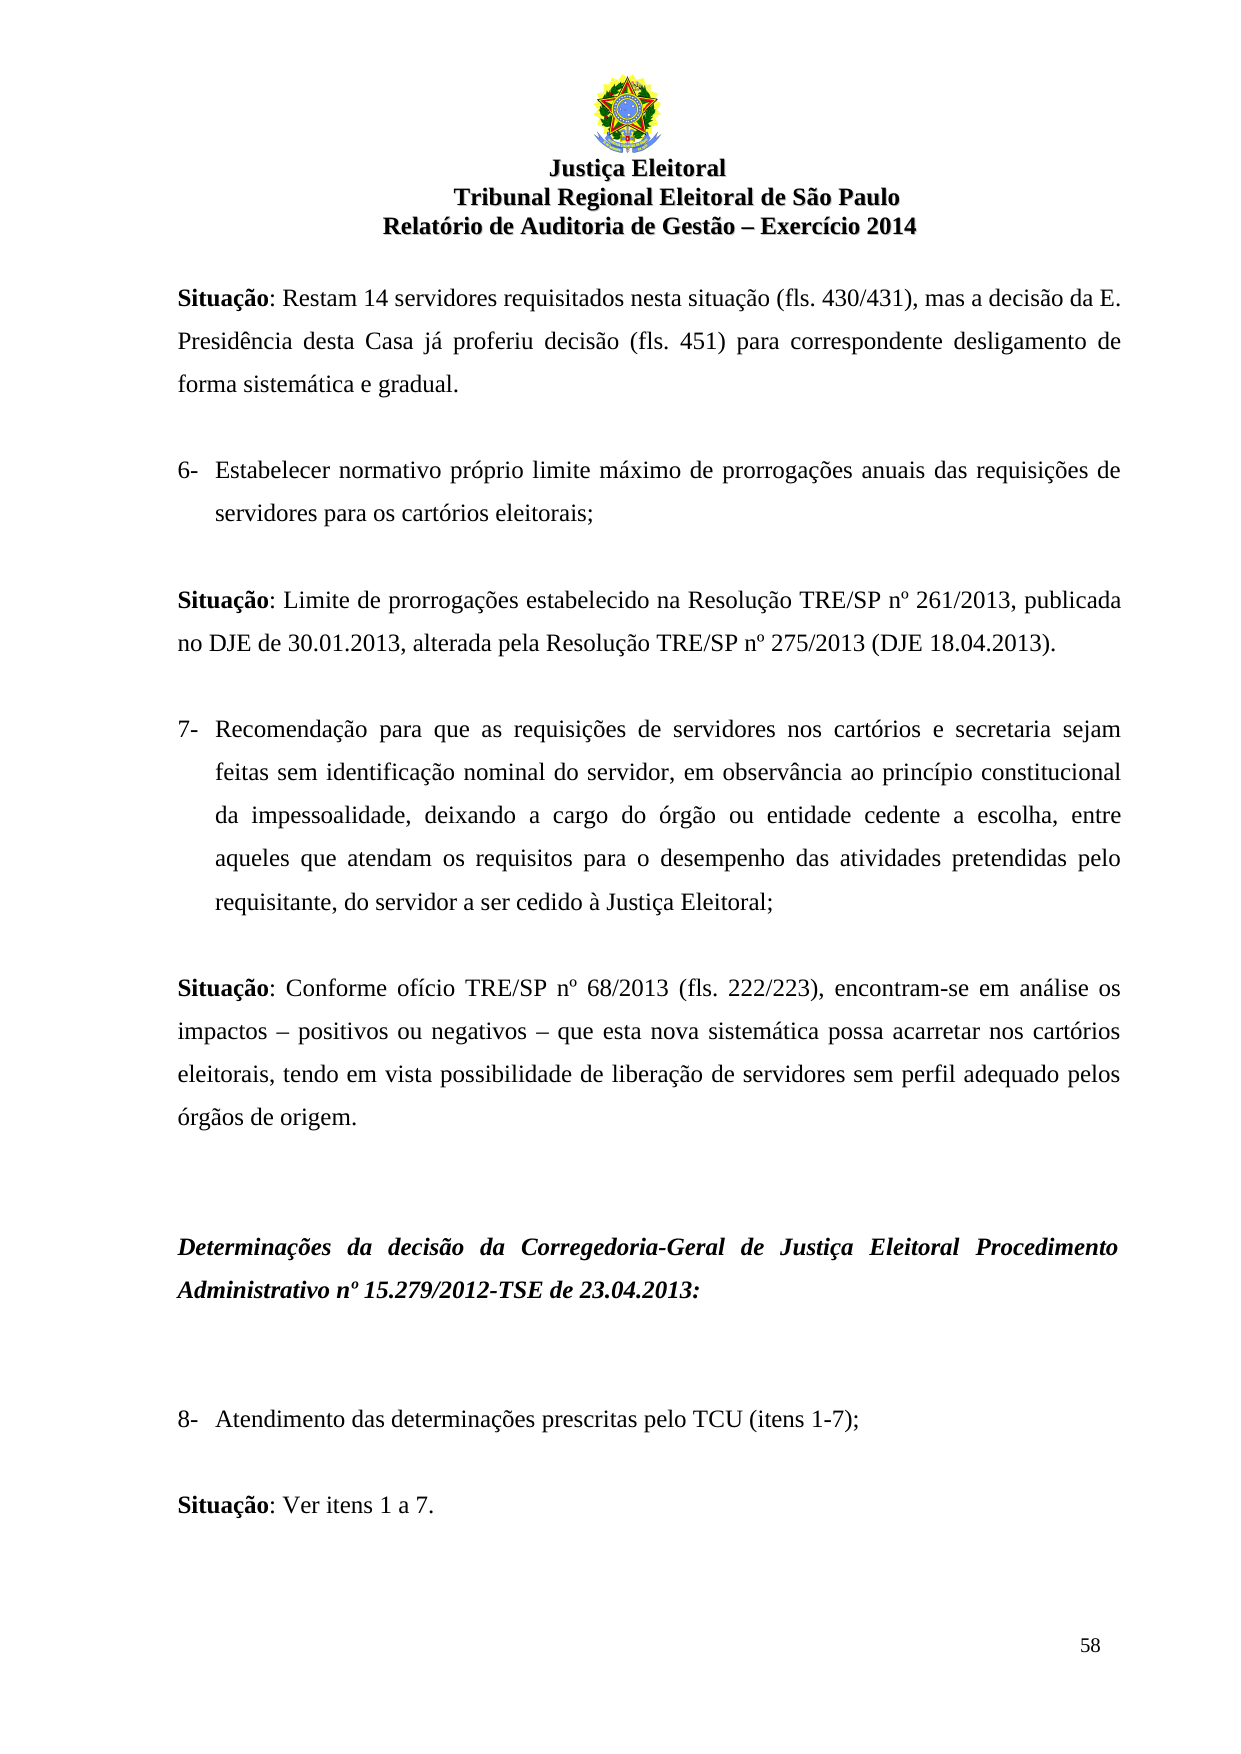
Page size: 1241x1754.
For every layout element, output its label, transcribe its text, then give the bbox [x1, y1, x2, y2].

text Situação: Ver itens 1 a 7. [177, 1490, 1122, 1519]
text Situação: Conforme ofício TRE/SP nº 68/2013 (fls. 222/223), encontram-se em análise os impactos – positivos ou negativos – que esta nova sistemática possa acarretar nos cartórios eleitorais, tendo em vista possibilidade de liberação de servidores sem perfil adequado pelos órgãos de origem. [177, 973, 1122, 1131]
text Determinações da decisão da Corregedoria-Geral de Justiça Eleitoral Procedimento Administrativo nº 15.279/2012-TSE de 23.04.2013: [177, 1232, 1122, 1303]
text Situação: Restam 14 servidores requisitados nesta situação (fls. 430/431), mas a decisão da E. Presidência desta Casa já proferiu decisão (fls. 451) para correspondente desligamento de forma sistemática e gradual. [177, 283, 1122, 398]
list Estabelecer normativo próprio limite máximo de prorrogações anuais das requisições de servidores para os cartórios eleitorais; [177, 455, 1122, 527]
list Atendimento das determinações prescritas pelo TCU (itens 1-7); [177, 1404, 1122, 1433]
text Situação: Limite de prorrogações estabelecido na Resolução TRE/SP nº 261/2013, publicada no DJE de 30.01.2013, alterada pela Resolução TRE/SP nº 275/2013 (DJE 18.04.2013). [177, 585, 1122, 657]
list Recomendação para que as requisições de servidores nos cartórios e secretaria sejam feitas sem identificação nominal do servidor, em observância ao princípio constitucional da impessoalidade, deixando a cargo do órgão ou entidade cedente a escolha, entre aqueles que atendam os requisitos para o desempenho das atividades pretendidas pelo requisitante, do servidor a ser cedido à Justiça Eleitoral; [177, 714, 1122, 915]
